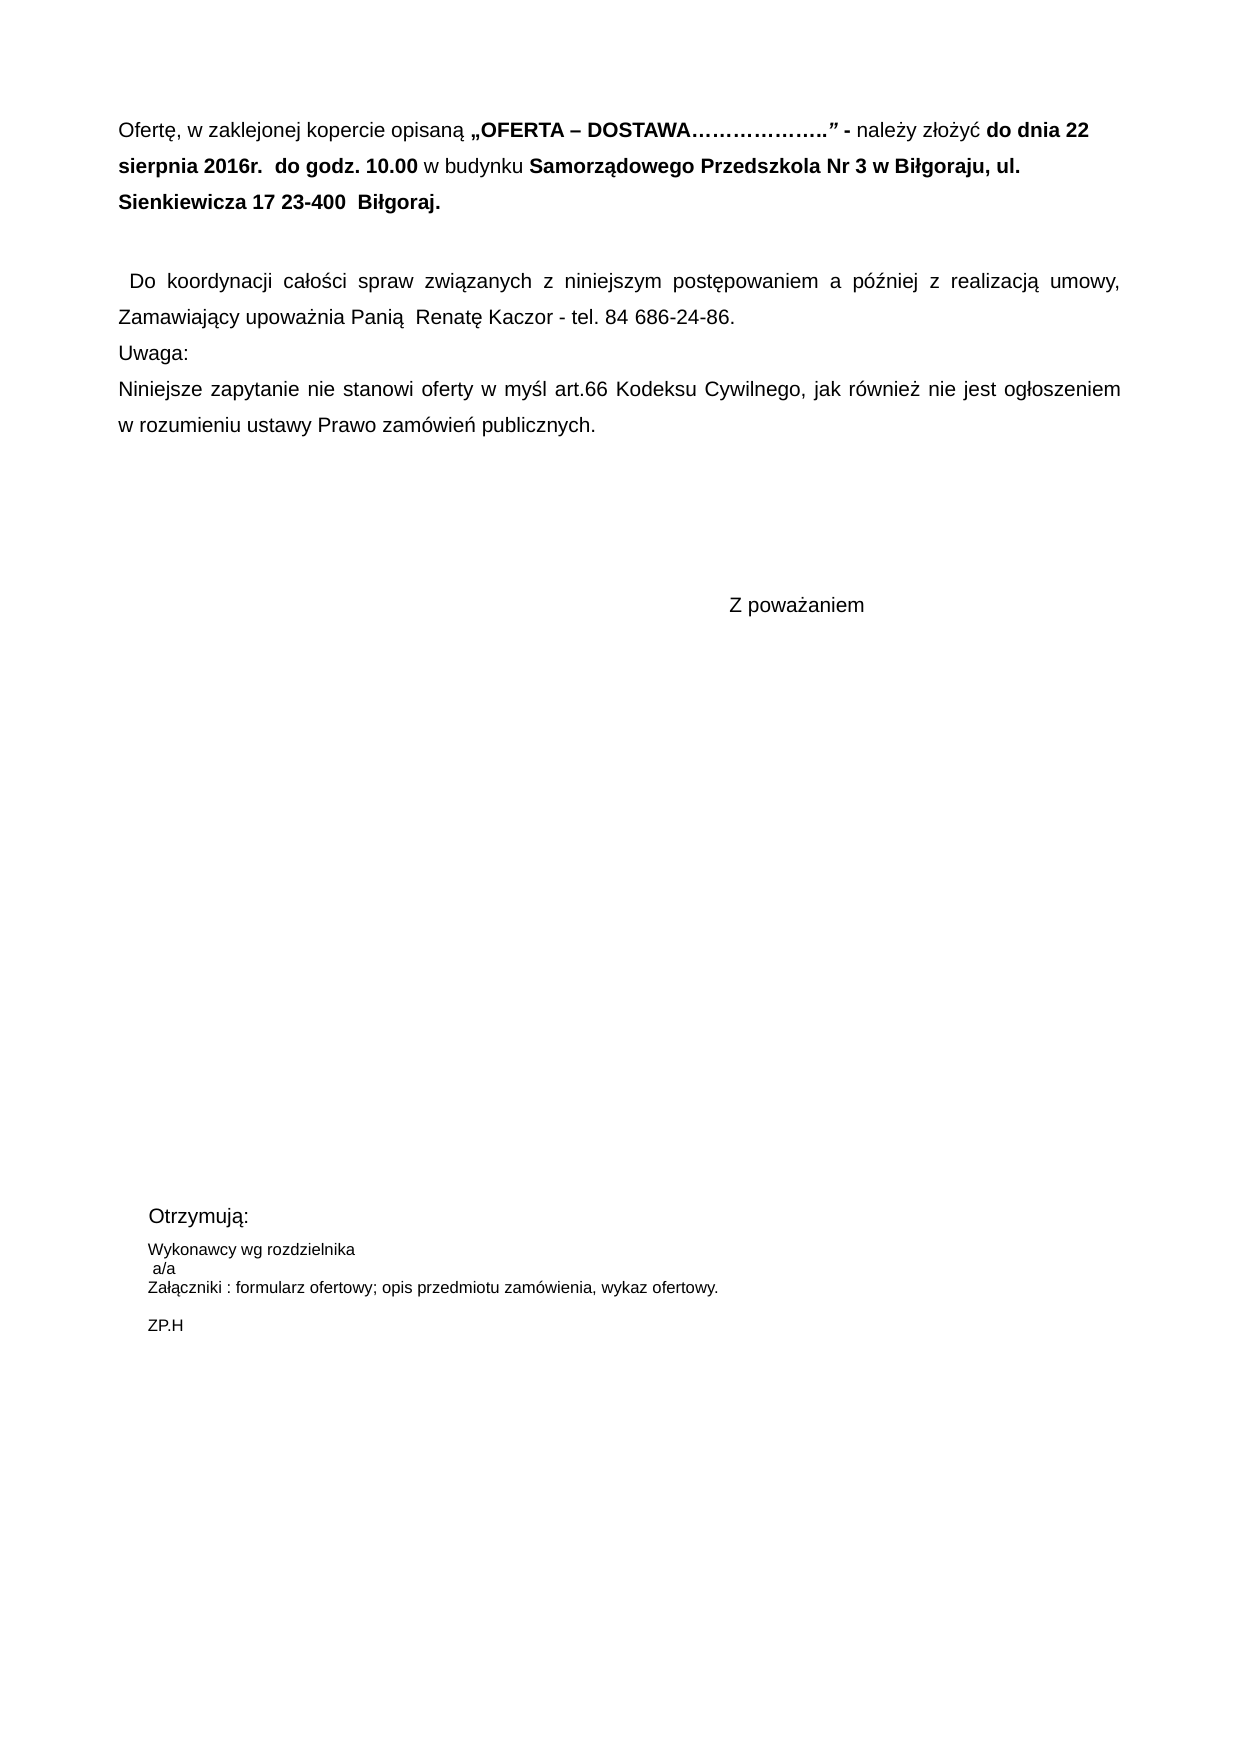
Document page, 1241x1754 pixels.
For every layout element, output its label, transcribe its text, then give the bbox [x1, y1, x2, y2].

text Załączniki : formularz ofertowy; opis przedmiotu zamówienia, wykaz ofertowy. [148, 1278, 1122, 1297]
text Ofertę, w zaklejonej kopercie opisaną „OFERTA – DOSTAWA………………..” - należy złożyć do dnia 22 sierpnia 2016r. do godz. 10.00 w budynku Samorządowego Przedszkola Nr 3 w Biłgoraju, ul. Sienkiewicza 17 23-400 Biłgoraj. [118, 118, 1122, 214]
text Do koordynacji całości spraw związanych z niniejszym postępowaniem a później z realizacją umowy, Zamawiający upoważnia Panią Renatę Kaczor - tel. 84 686-24-86. [118, 269, 1122, 329]
text Wykonawcy wg rozdzielnika [148, 1239, 1122, 1258]
text a/a [148, 1258, 1122, 1278]
text ZP.H [148, 1316, 1122, 1335]
text Otrzymują: [137, 1203, 1122, 1227]
text Niniejsze zapytanie nie stanowi oferty w myśl art.66 Kodeksu Cywilnego, jak również nie jest ogłoszeniem w rozumieniu ustawy Prawo zamówień publicznych. [118, 377, 1122, 437]
text Uwaga: [118, 341, 1122, 365]
text Z poważaniem [118, 592, 1122, 616]
